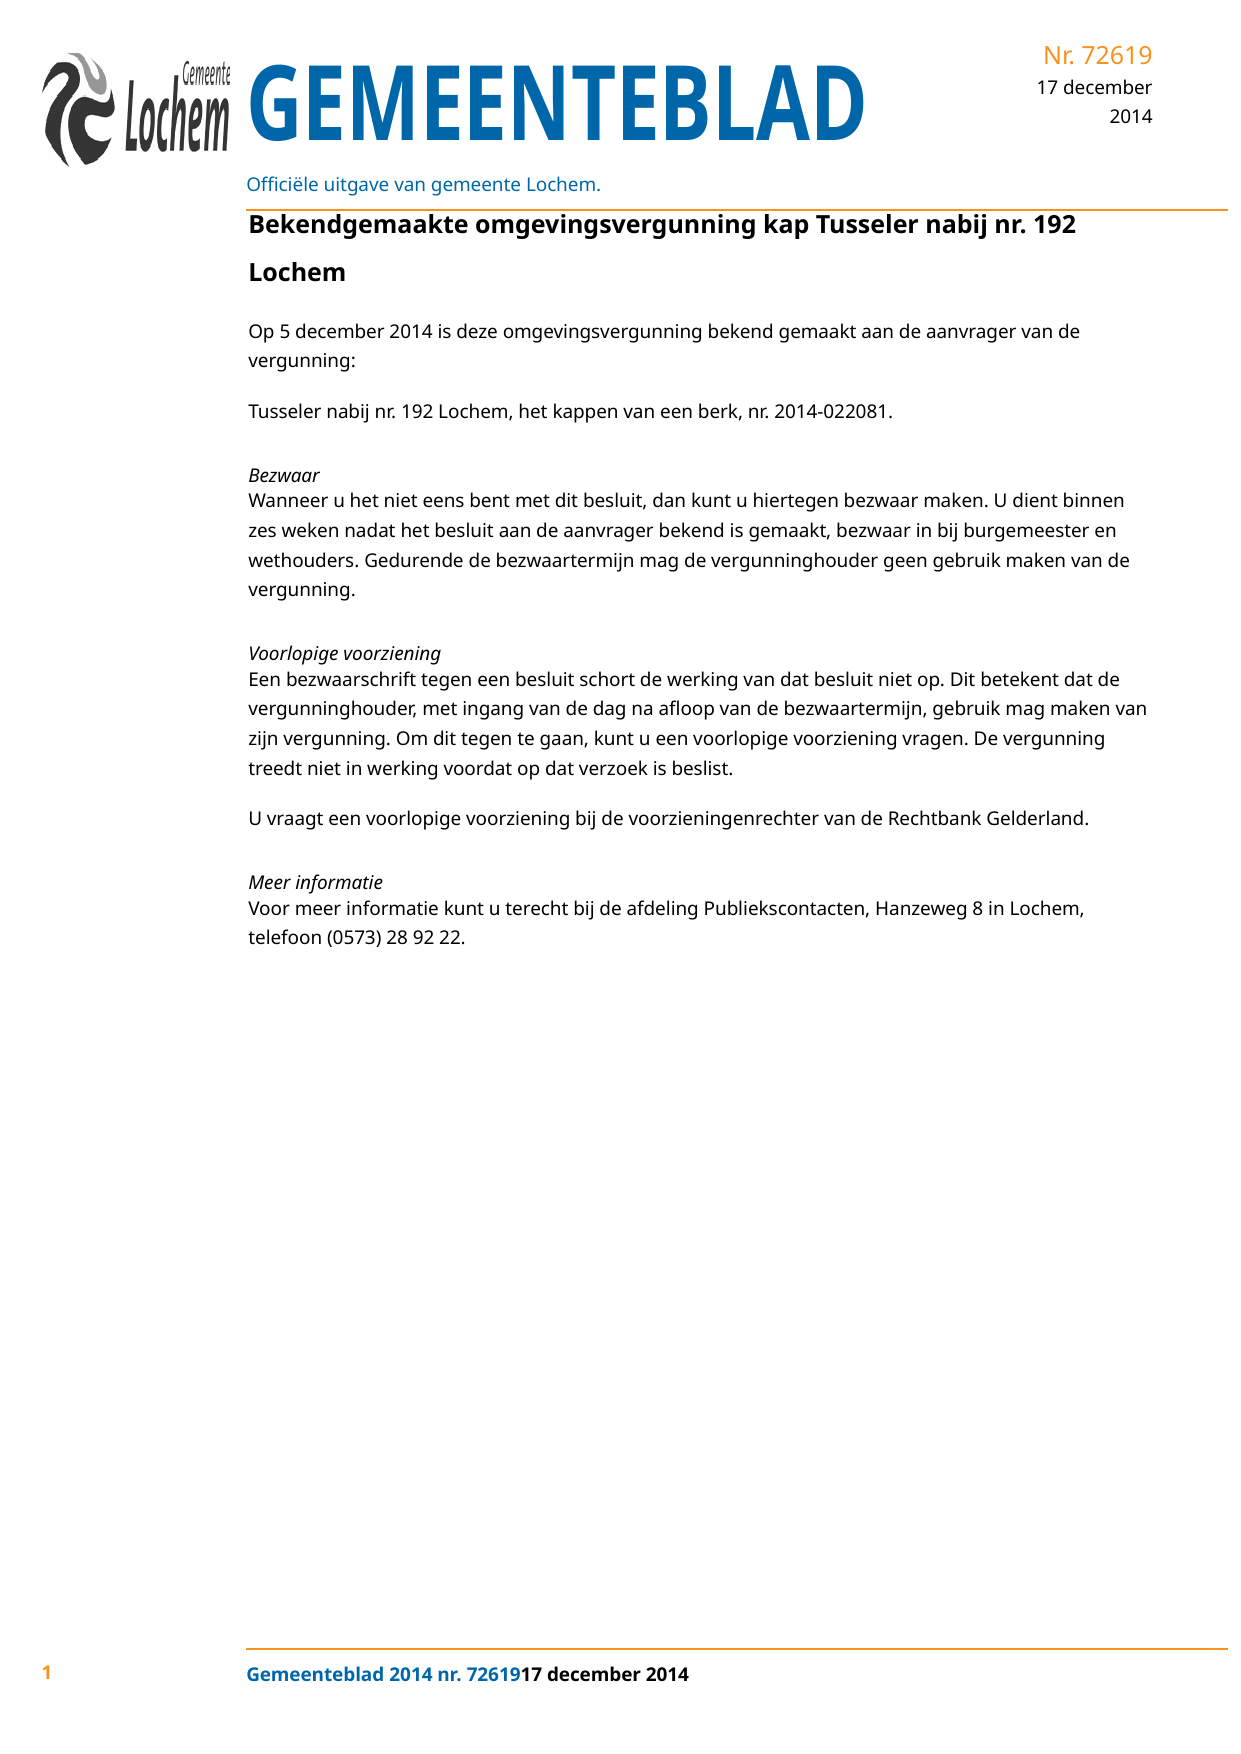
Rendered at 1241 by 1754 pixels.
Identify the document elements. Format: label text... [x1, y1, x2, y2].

text Een bezwaarschrift tegen een besluit schort de werking van dat besluit niet op. Dit betekent dat de vergunninghouder, met ingang van de dag na afloop van de bezwaartermijn, gebruik mag maken van zijn vergunning. Om dit tegen te gaan, kunt u een voorlopige voorziening vragen. De vergunning treedt niet in werking voordat op dat verzoek is beslist. [248, 666, 1152, 781]
text Bekendgemaakte omgevingsvergunning kap Tusseler nabij nr. 192 Lochem [248, 211, 1152, 288]
text Op 5 december 2014 is deze omgevingsvergunning bekend gemaakt aan de aanvrager van de vergunning: [248, 318, 1152, 373]
text Voor meer informatie kunt u terecht bij de afdeling Publiekscontacten, Hanzeweg 8 in Lochem, telefoon (0573) 28 92 22. [248, 895, 1152, 950]
text Voorlopige voorziening [248, 640, 1152, 666]
text Meer informatie [248, 869, 1152, 895]
picture [41, 47, 231, 172]
text U vraagt een voorlopige voorziening bij de voorzieningenrechter van de Rechtbank Gelderland. [248, 805, 1152, 831]
text Bezwaar [248, 462, 1152, 488]
text Tusseler nabij nr. 192 Lochem, het kappen van een berk, nr. 2014-022081. [248, 398, 1152, 424]
text Wanneer u het niet eens bent met dit besluit, dan kunt u hiertegen bezwaar maken. U dient binnen zes weken nadat het besluit aan de aanvrager bekend is gemaakt, bezwaar in bij burgemeester en wethouders. Gedurende de bezwaartermijn mag de vergunninghouder geen gebruik maken van de vergunning. [248, 488, 1152, 602]
